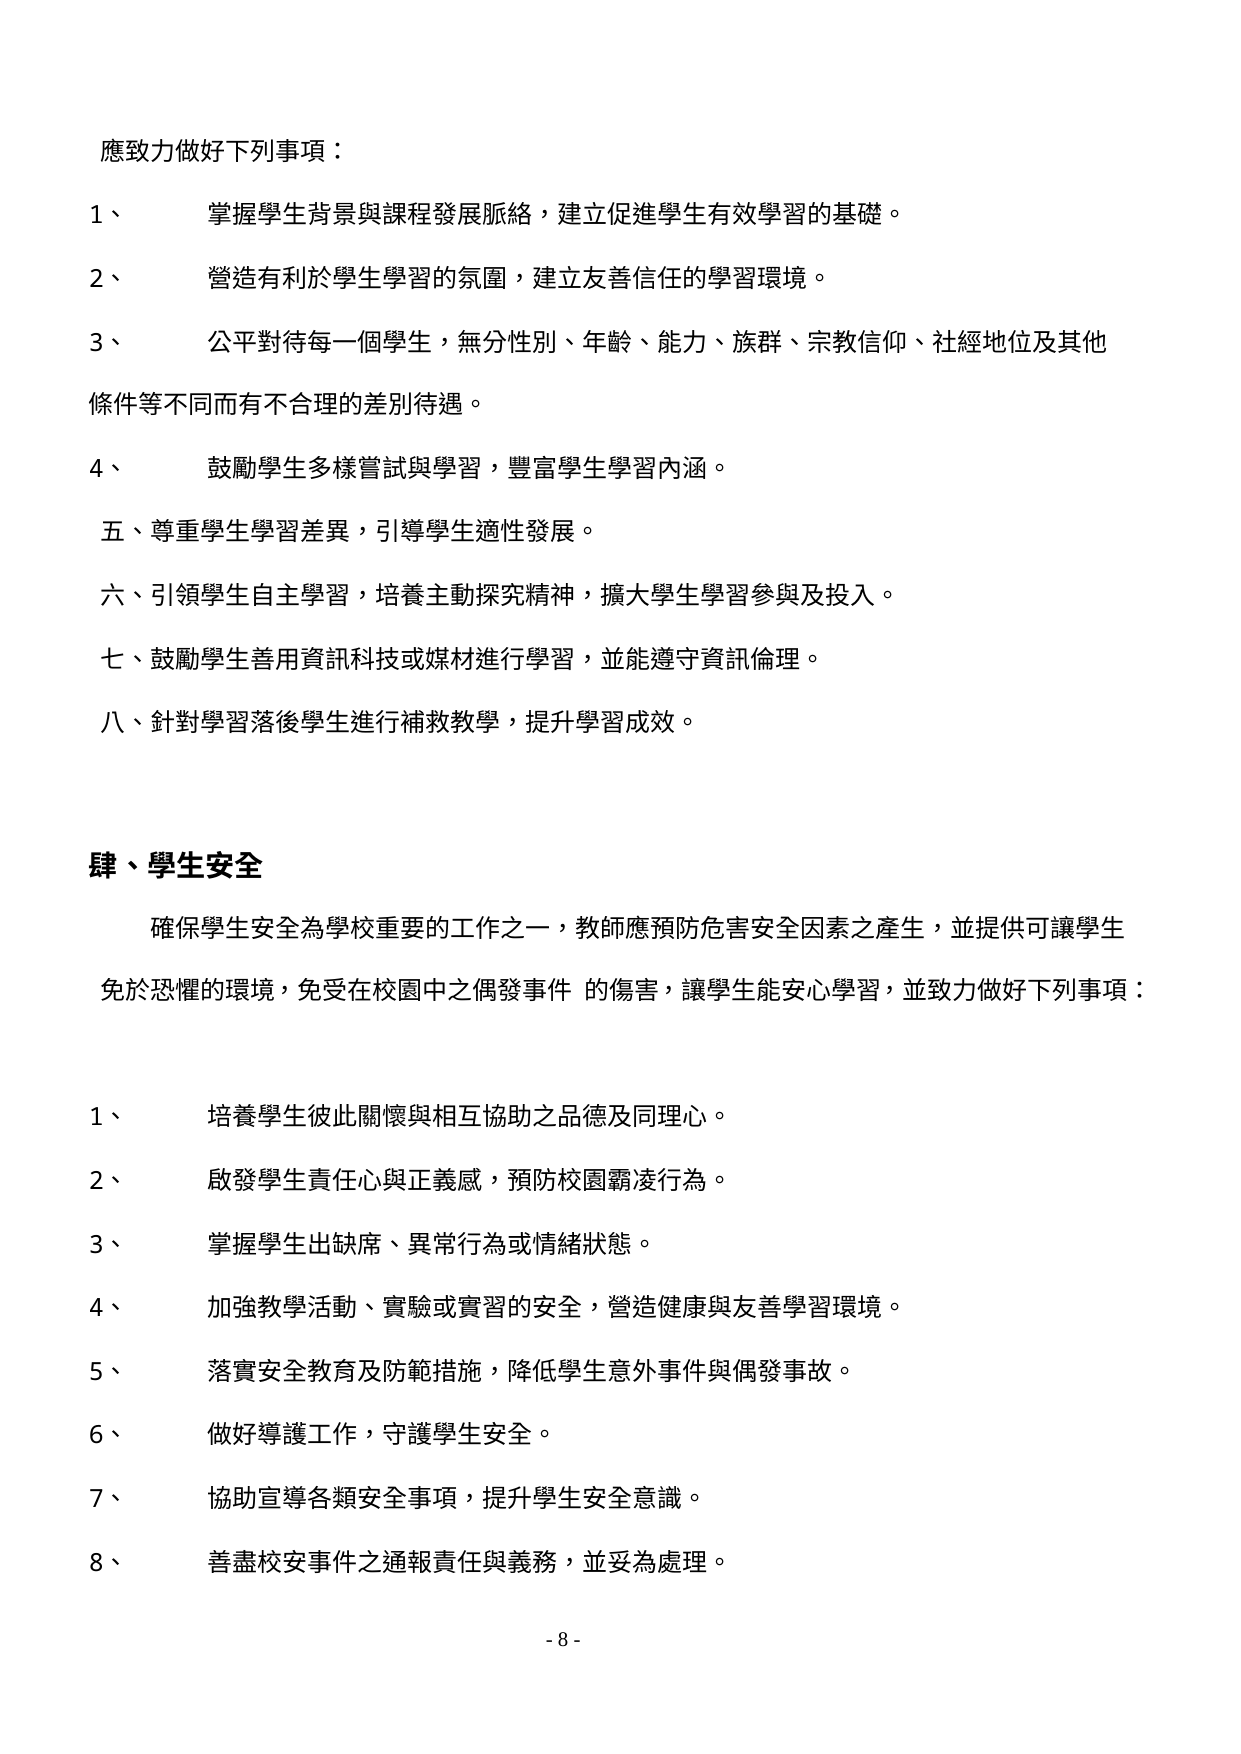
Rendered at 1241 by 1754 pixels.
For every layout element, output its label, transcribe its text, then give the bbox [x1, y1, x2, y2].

list 營造有利於學生學習的氛圍，建立友善信任的學習環境。 [89, 235, 1117, 297]
list 掌握學生背景與課程發展脈絡，建立促進學生有效學習的基礎。 [89, 171, 1117, 234]
text 教師之首要工作在於幫助學生適性學習，應以學習者為中心，宜循循善誘、因材施教，引導學生學習，以開展學生潛能和培養學生核心素養為目標。為促進學生有效學習，教師應致力做好下列事項： [100, 108, 1094, 170]
list 鼓勵學生多樣嘗試與學習，豐富學生學習內涵。 [89, 425, 1117, 487]
list 善盡校安事件之通報責任與義務，並妥為處理。 [89, 1519, 1117, 1581]
list 做好導護工作，守護學生安全。 [89, 1391, 1117, 1454]
list 啟發學生責任心與正義感，預防校園霸凌行為。 [89, 1137, 1117, 1199]
text 五、尊重學生學習差異，引導學生適性發展。 [100, 488, 1117, 551]
text 確保學生安全為學校重要的工作之一，教師應預防危害安全因素之產生，並提供可讓學生 免於恐懼的環境，免受在校園中之偶發事件 的傷害，讓學生能安心學習，並致力做好下列事項： [100, 884, 1148, 1072]
text 七、鼓勵學生善用資訊科技或媒材進行學習，並能遵守資訊倫理。 [100, 616, 1117, 678]
subtitle 肆、學生安全 [89, 822, 1152, 884]
list 協助宣導各類安全事項，提升學生安全意識。 [89, 1455, 1117, 1518]
list 培養學生彼此關懷與相互協助之品德及同理心。 [89, 1073, 1117, 1136]
text 六、引領學生自主學習，培養主動探究精神，擴大學生學習參與及投入。 [100, 552, 1117, 614]
text 八、針對學習落後學生進行補救教學，提升學習成效。 [100, 679, 1117, 742]
list 掌握學生出缺席、異常行為或情緒狀態。 [89, 1201, 1117, 1263]
list 公平對待每一個學生，無分性別、年齡、能力、族群、宗教信仰、社經地位及其他條件等不同而有不合理的差別待遇。 [89, 298, 1117, 423]
list 落實安全教育及防範措施，降低學生意外事件與偶發事故。 [89, 1328, 1117, 1390]
list 加強教學活動、實驗或實習的安全，營造健康與友善學習環境。 [89, 1264, 1117, 1327]
